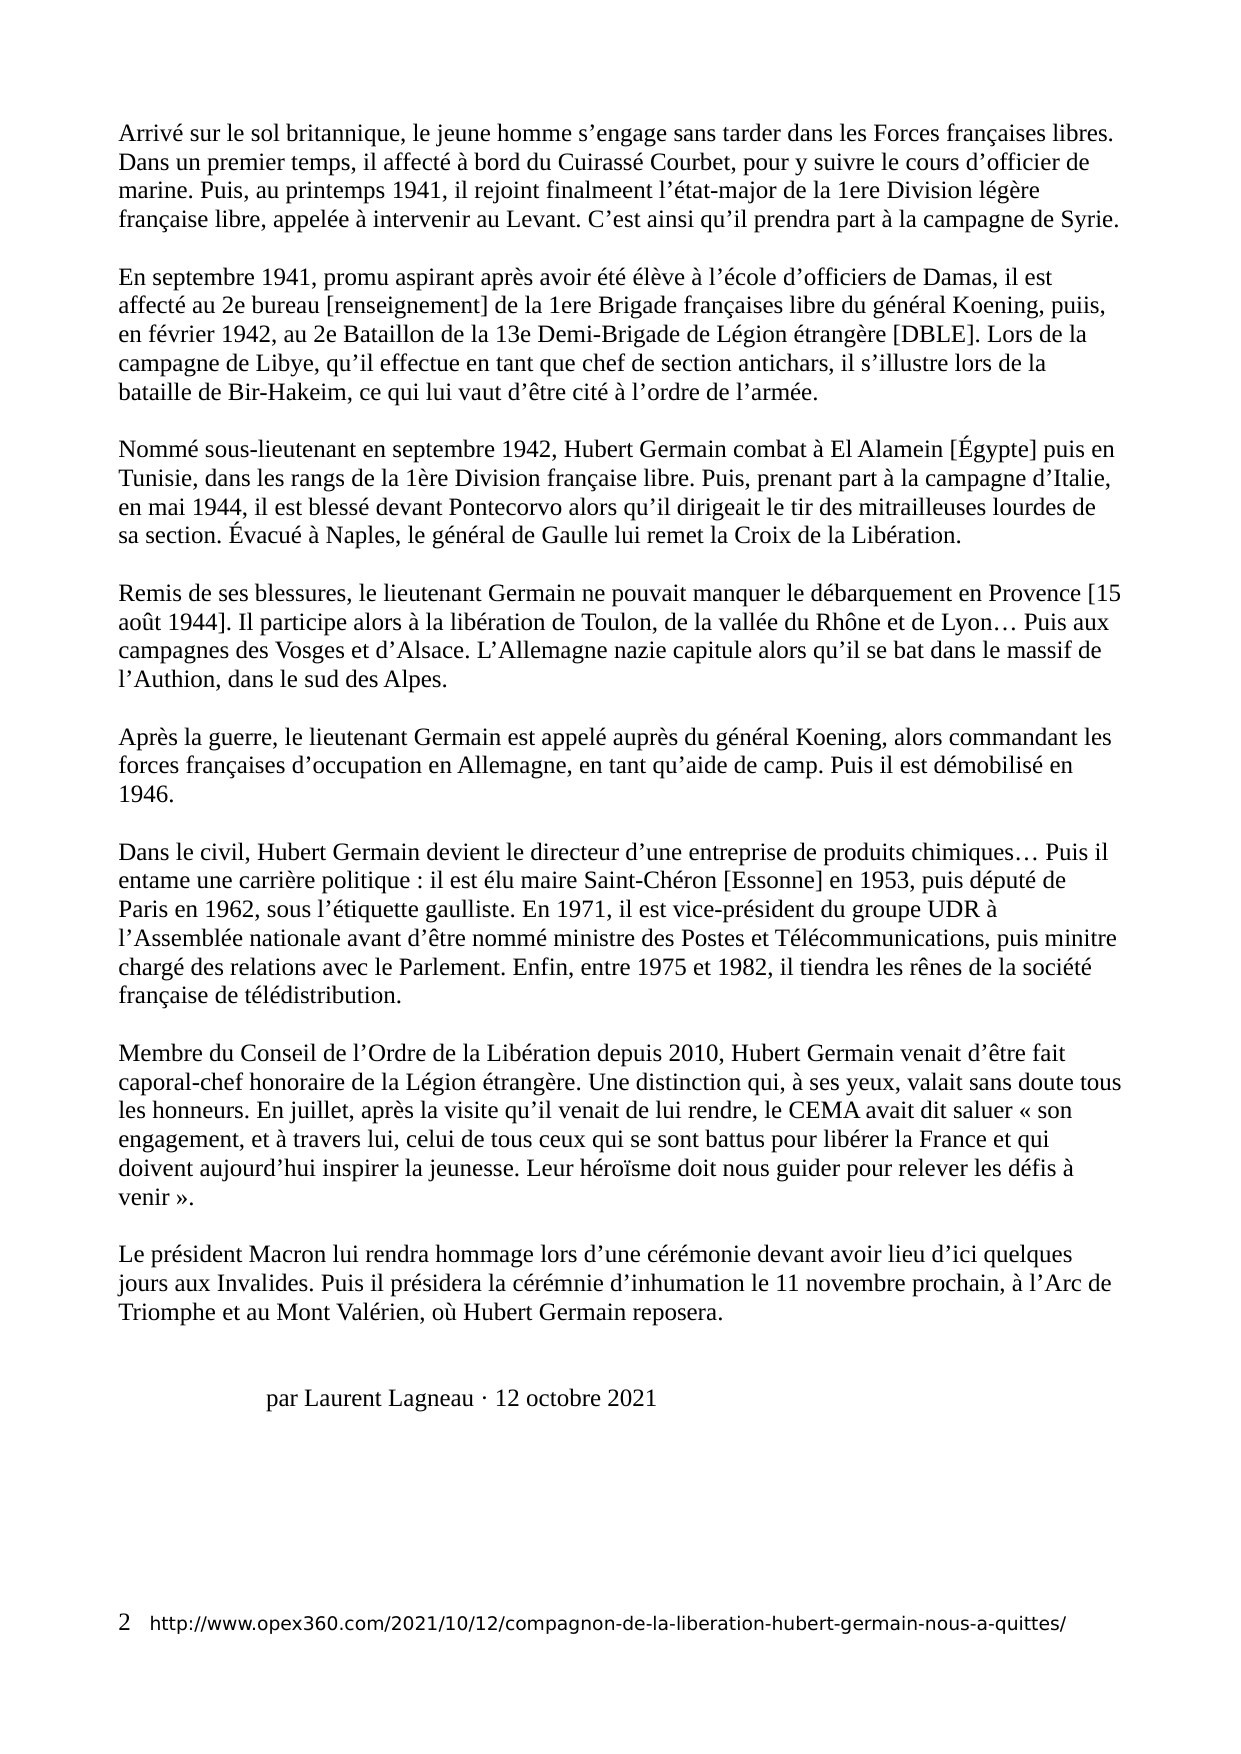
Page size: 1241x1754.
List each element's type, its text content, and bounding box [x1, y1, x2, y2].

text Nommé sous-lieutenant en septembre 1942, Hubert Germain combat à El Alamein [Égypte] puis en Tunisie, dans les rangs de la 1ère Division française libre. Puis, prenant part à la campagne d’Italie, en mai 1944, il est blessé devant Pontecorvo alors qu’il dirigeait le tir des mitrailleuses lourdes de sa section. Évacué à Naples, le général de Gaulle lui remet la Croix de la Libération. [118, 434, 1122, 549]
text Membre du Conseil de l’Ordre de la Libération depuis 2010, Hubert Germain venait d’être fait caporal-chef honoraire de la Légion étrangère. Une distinction qui, à ses yeux, valait sans doute tous les honneurs. En juillet, après la visite qu’il venait de lui rendre, le CEMA avait dit saluer « son engagement, et à travers lui, celui de tous ceux qui se sont battus pour libérer la France et qui doivent aujourd’hui inspirer la jeunesse. Leur héroïsme doit nous guider pour relever les défis à venir ». [118, 1038, 1122, 1211]
text par Laurent Lagneau · 12 octobre 2021 [118, 1383, 1122, 1412]
text En septembre 1941, promu aspirant après avoir été élève à l’école d’officiers de Damas, il est affecté au 2e bureau [renseignement] de la 1ere Brigade françaises libre du général Koening, puiis, en février 1942, au 2e Bataillon de la 13e Demi-Brigade de Légion étrangère [DBLE]. Lors de la campagne de Libye, qu’il effectue en tant que chef de section antichars, il s’illustre lors de la bataille de Bir-Hakeim, ce qui lui vaut d’être cité à l’ordre de l’armée. [118, 262, 1122, 406]
text Remis de ses blessures, le lieutenant Germain ne pouvait manquer le débarquement en Provence [15 août 1944]. Il participe alors à la libération de Toulon, de la vallée du Rhône et de Lyon… Puis aux campagnes des Vosges et d’Alsace. L’Allemagne nazie capitule alors qu’il se bat dans le massif de l’Authion, dans le sud des Alpes. [118, 578, 1122, 693]
text Après la guerre, le lieutenant Germain est appelé auprès du général Koening, alors commandant les forces françaises d’occupation en Allemagne, en tant qu’aide de camp. Puis il est démobilisé en 1946. [118, 722, 1122, 808]
text Le président Macron lui rendra hommage lors d’une cérémonie devant avoir lieu d’ici quelques jours aux Invalides. Puis il présidera la cérémnie d’inhumation le 11 novembre prochain, à l’Arc de Triomphe et au Mont Valérien, où Hubert Germain reposera. [118, 1239, 1122, 1326]
text Arrivé sur le sol britannique, le jeune homme s’engage sans tarder dans les Forces françaises libres. Dans un premier temps, il affecté à bord du Cuirassé Courbet, pour y suivre le cours d’officier de marine. Puis, au printemps 1941, il rejoint finalmeent l’état-major de la 1ere Division légère française libre, appelée à intervenir au Levant. C’est ainsi qu’il prendra part à la campagne de Syrie. [118, 118, 1122, 233]
text Dans le civil, Hubert Germain devient le directeur d’une entreprise de produits chimiques… Puis il entame une carrière politique : il est élu maire Saint-Chéron [Essonne] en 1953, puis député de Paris en 1962, sous l’étiquette gaulliste. En 1971, il est vice-président du groupe UDR à l’Assemblée nationale avant d’être nommé ministre des Postes et Télécommunications, puis minitre chargé des relations avec le Parlement. Enfin, entre 1975 et 1982, il tiendra les rênes de la société française de télédistribution. [118, 837, 1122, 1009]
